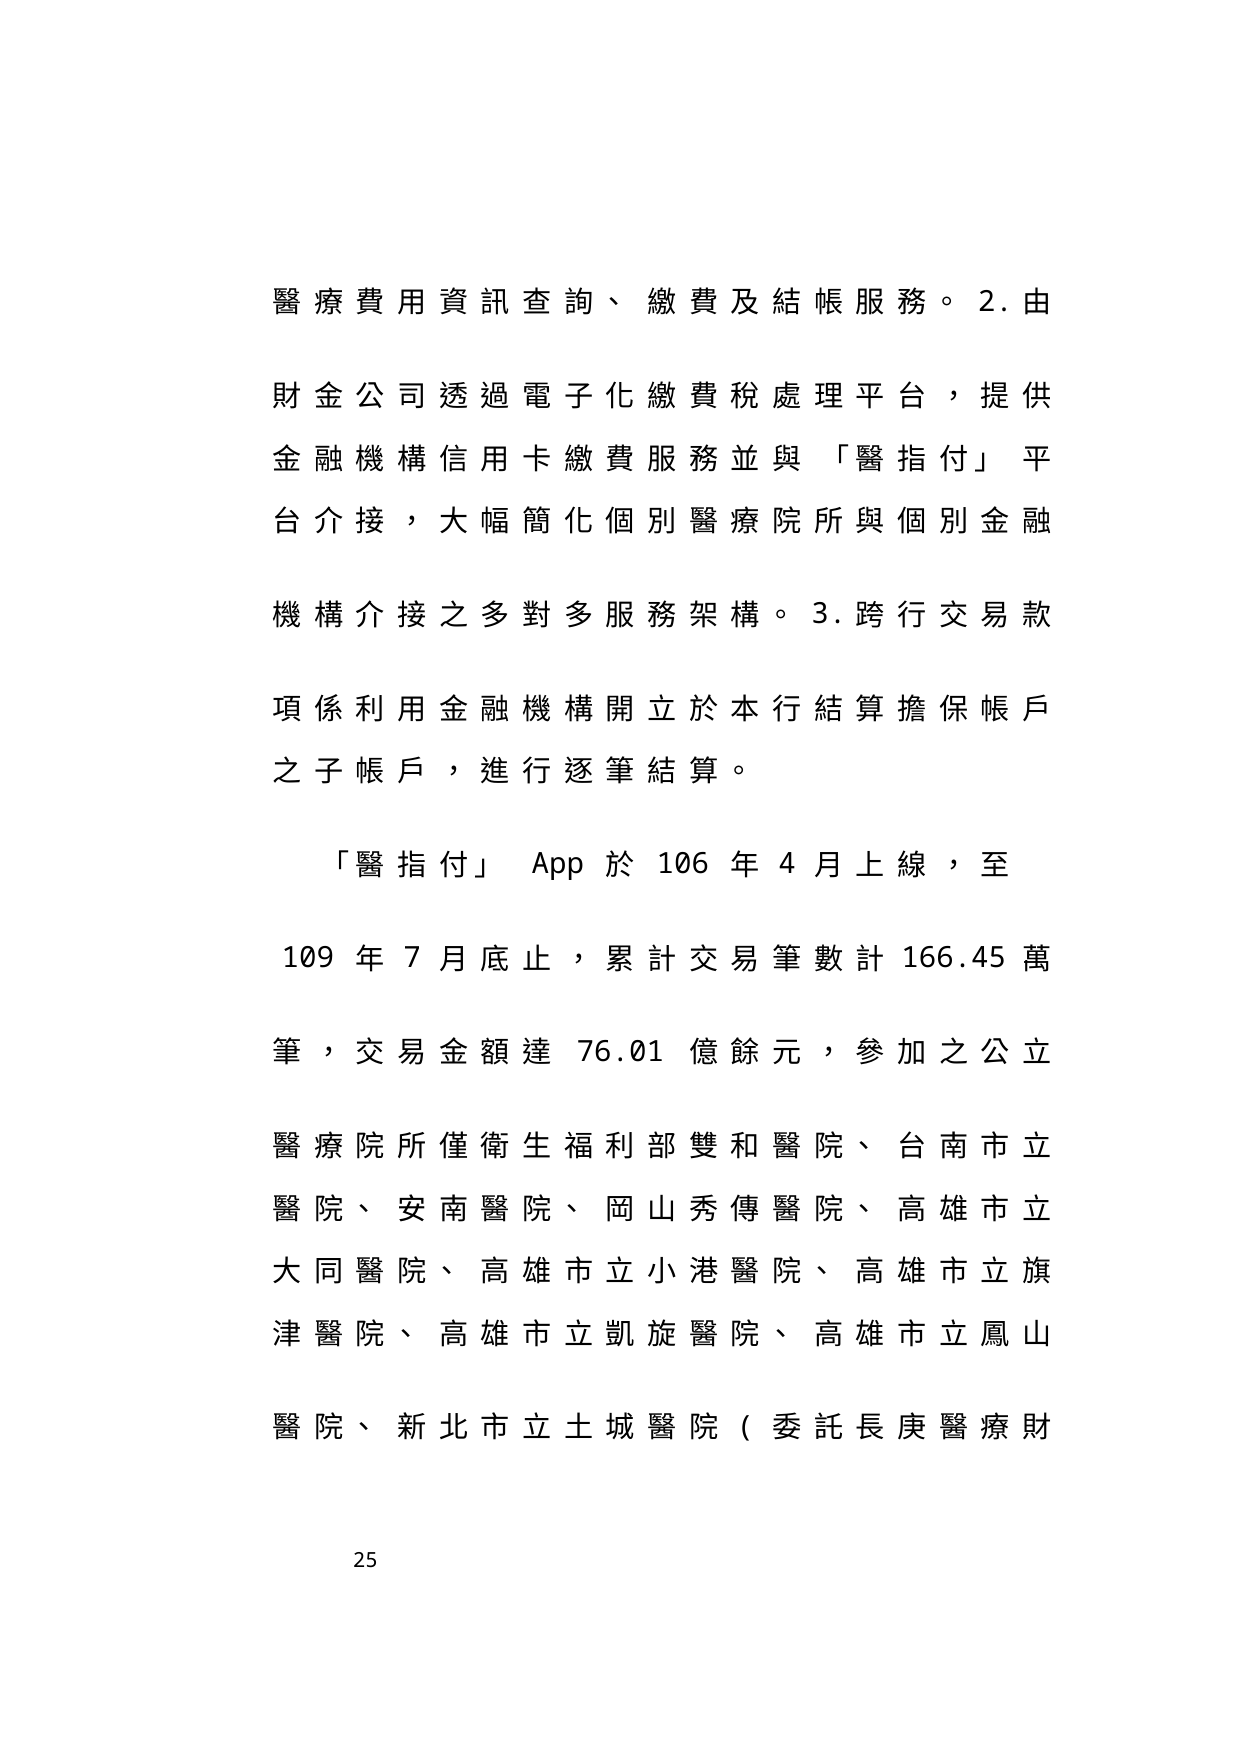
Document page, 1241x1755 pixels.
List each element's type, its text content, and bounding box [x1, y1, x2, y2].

text 醫療費用資訊查詢、繳費及結帳服務。2.由財金公司透過電子化繳費稅處理平台，提供金融機構信用卡繳費服務並與「醫指付」平台介接，大幅簡化個別醫療院所與個別金融機構介接之多對多服務架構。3.跨行交易款項係利用金融機構開立於本行結算擔保帳戶之子帳戶，進行逐筆結算。 [242, 227, 1058, 790]
text 「醫指付」App於106年4月上線，至109年7月底止，累計交易筆數計166.45萬筆，交易金額達76.01億餘元，參加之公立醫療院所僅衛生福利部雙和醫院、台南市立醫院、安南醫院、岡山秀傳醫院、高雄市立大同醫院、高雄市立小港醫院、高雄市立旗津醫院、高雄市立凱旋醫院、高雄市立鳳山醫院、新北市立土城醫院(委託長庚醫療財 [242, 790, 1058, 1477]
